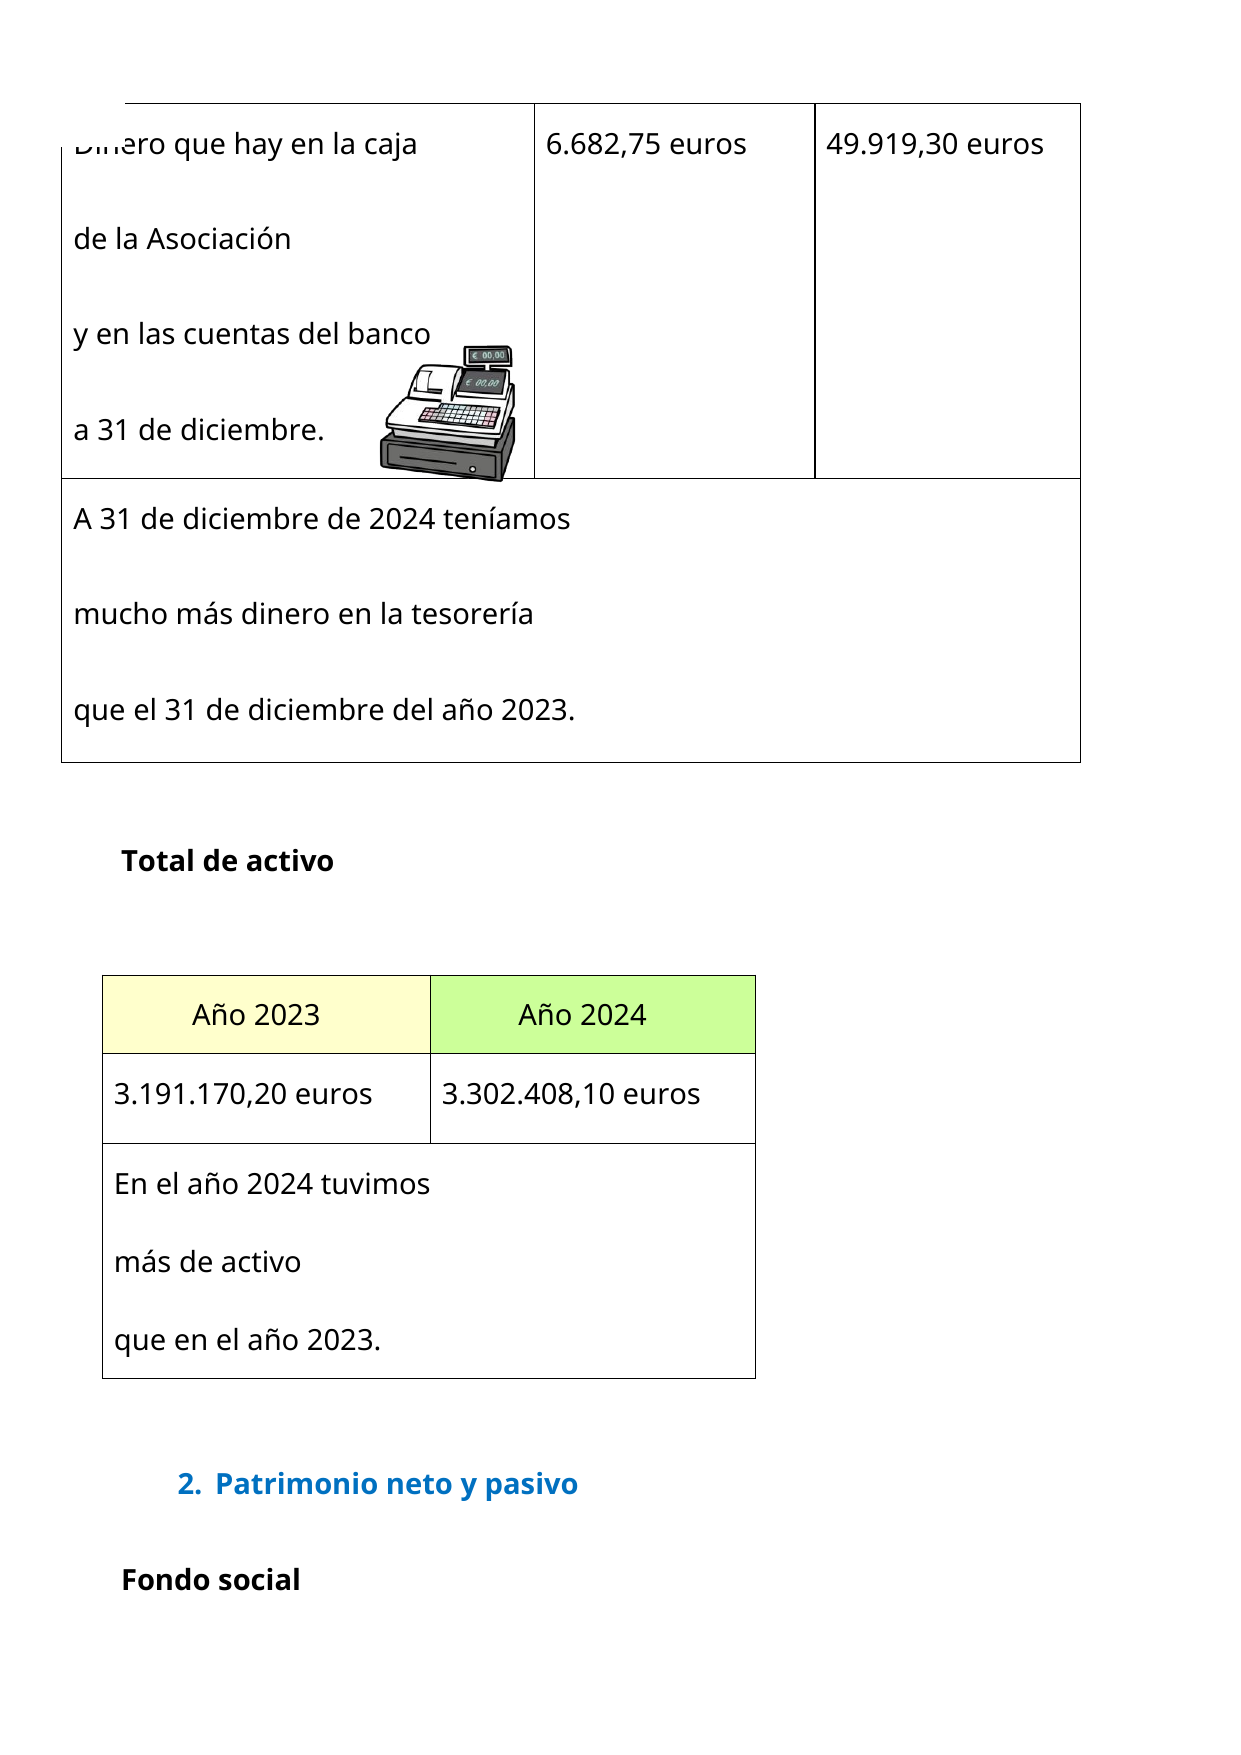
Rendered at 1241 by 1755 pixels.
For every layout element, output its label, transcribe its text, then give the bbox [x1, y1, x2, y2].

text Total de activo [121, 840, 1122, 880]
table_cell En el año 2024 tuvimos más de activo que en el año 2023. [103, 1144, 755, 1378]
table_cell 49.919,30 euros [816, 104, 1080, 478]
table_cell A 31 de diciembre de 2024 teníamos mucho más dinero en la tesorería que el 31 de diciembre del año 2023. [62, 479, 1080, 762]
table_header Año 2023 [103, 976, 430, 1053]
text Fondo social [121, 1559, 1122, 1599]
table_cell Dinero que hay en la caja de la Asociación y en las cuentas del banco a 31 de diciembre. [62, 104, 534, 478]
list Patrimonio neto y pasivo [177, 1463, 1122, 1503]
table_header Año 2024 [431, 976, 755, 1053]
table_cell 3.191.170,20 euros [103, 1054, 430, 1143]
table_cell 6.682,75 euros [535, 104, 814, 478]
table_cell 3.302.408,10 euros [431, 1054, 755, 1143]
